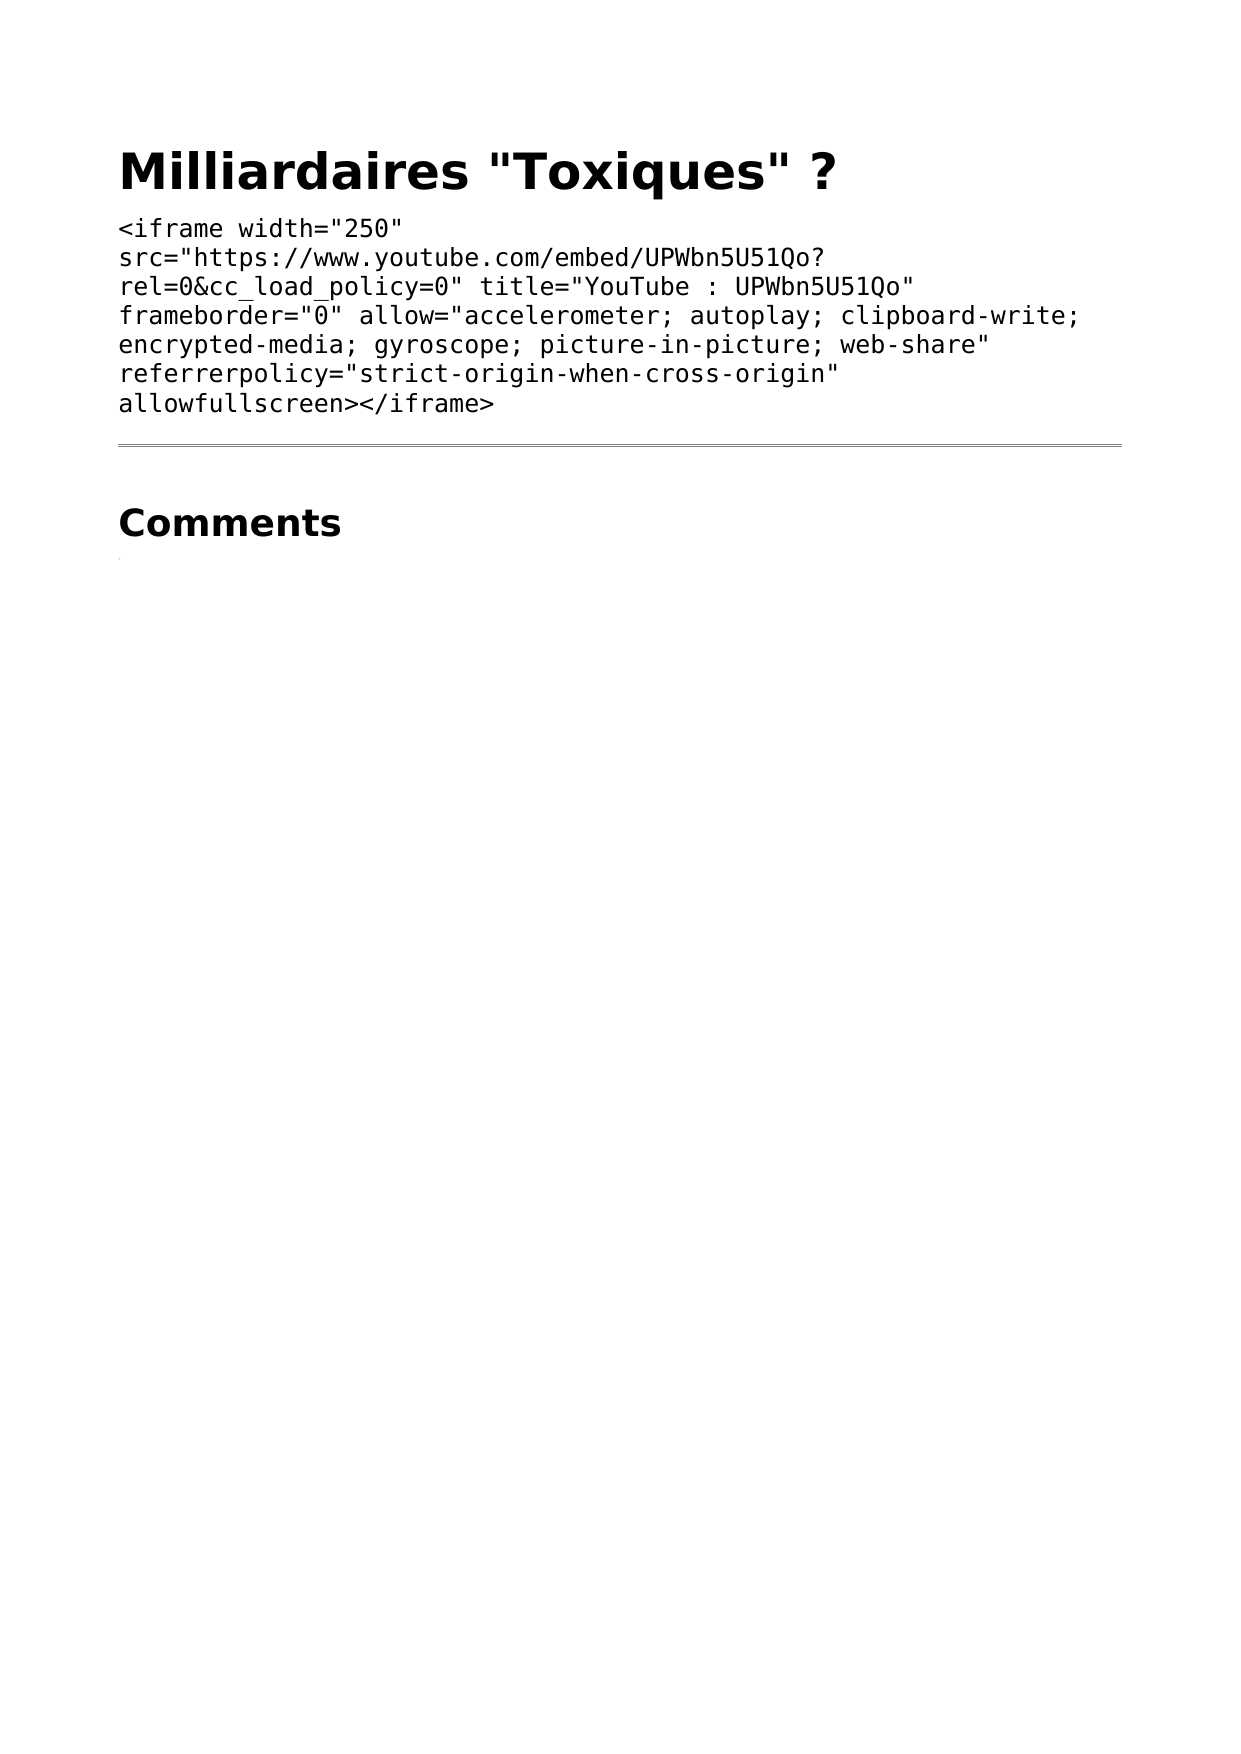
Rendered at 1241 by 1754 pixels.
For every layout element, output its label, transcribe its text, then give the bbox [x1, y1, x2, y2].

subtitle Milliardaires "Toxiques" ? [118, 143, 1122, 201]
text <iframe width="250" src="https://www.youtube.com/embed/UPWbn5U51Qo?rel=0&cc_load_policy=0" title="YouTube : UPWbn5U51Qo" frameborder="0" allow="accelerometer; autoplay; clipboard-write; encrypted-media; gyroscope; picture-in-picture; web-share" referrerpolicy="strict-origin-when-cross-origin" allowfullscreen></iframe> [118, 214, 1122, 418]
subtitle Comments [118, 501, 1122, 545]
